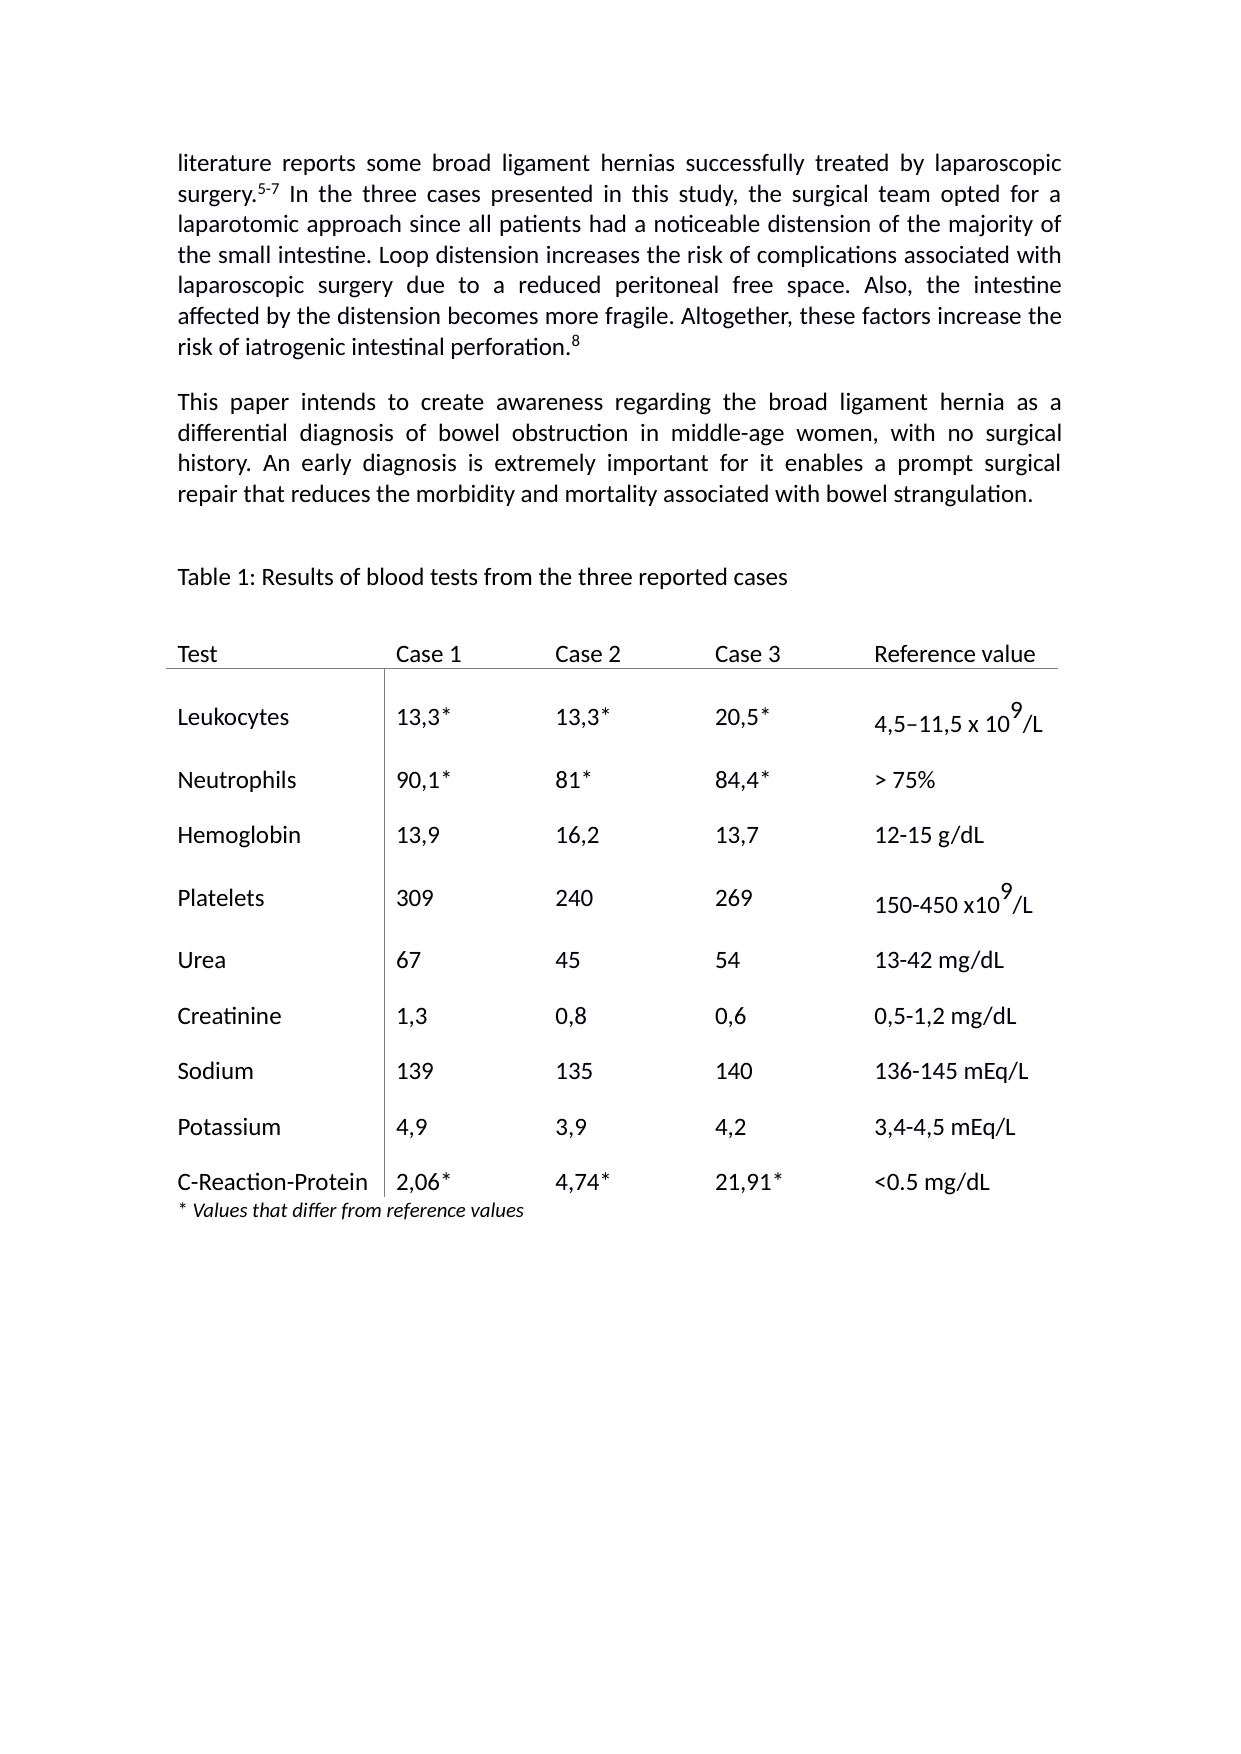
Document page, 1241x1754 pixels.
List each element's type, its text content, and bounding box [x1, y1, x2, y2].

table_cell Creatinine [166, 975, 384, 1030]
text * Values that differ from reference values [177, 1197, 1063, 1222]
table_header Case 1 [385, 613, 544, 668]
table_cell 4,9 [385, 1086, 544, 1141]
table_cell 67 [385, 919, 544, 975]
table_cell 309 [385, 850, 544, 919]
table_cell Potassium [166, 1086, 384, 1141]
table_cell 12-15 g/dL [863, 794, 1058, 850]
table_header Case 3 [704, 613, 863, 668]
table_cell Hemoglobin [166, 794, 384, 850]
table_cell 135 [544, 1030, 703, 1086]
table_cell 13,7 [704, 794, 863, 850]
table_cell 3,4-4,5 mEq/L [863, 1086, 1058, 1141]
table_header Test [166, 613, 384, 668]
text literature reports some broad ligament hernias successfully treated by laparoscopic surgery.5-7 In the three cases presented in this study, the surgical team opted for a laparotomic approach since all patients had a noticeable distension of the majority of the small intestine. Loop distension increases the risk of complications associated with laparoscopic surgery due to a reduced peritoneal free space. Also, the intestine affected by the distension becomes more fragile. Altogether, these factors increase the risk of iatrogenic intestinal perforation.8 [177, 148, 1063, 361]
table_cell 0,8 [544, 975, 703, 1030]
table_cell 84,4* [704, 739, 863, 794]
table_cell 0,6 [704, 975, 863, 1030]
table_header Case 2 [544, 613, 703, 668]
table_cell Leukocytes [166, 669, 384, 739]
table_cell 13,3* [544, 669, 703, 739]
table_cell > 75% [863, 739, 1058, 794]
table_cell 1,3 [385, 975, 544, 1030]
table_cell 2,06* [385, 1141, 544, 1197]
table_cell 90,1* [385, 739, 544, 794]
table_cell 136-145 mEq/L [863, 1030, 1058, 1086]
table_cell C-Reaction-Protein [166, 1141, 384, 1197]
table_cell Neutrophils [166, 739, 384, 794]
table_cell 81* [544, 739, 703, 794]
table_cell Platelets [166, 850, 384, 919]
text This paper intends to create awareness regarding the broad ligament hernia as a differential diagnosis of bowel obstruction in middle-age women, with no surgical history. An early diagnosis is extremely important for it enables a prompt surgical repair that reduces the morbidity and mortality associated with bowel strangulation. [177, 386, 1063, 508]
table_cell 269 [704, 850, 863, 919]
table_cell 0,5-1,2 mg/dL [863, 975, 1058, 1030]
table_cell <0.5 mg/dL [863, 1141, 1058, 1197]
table_cell 13-42 mg/dL [863, 919, 1058, 975]
table_cell 54 [704, 919, 863, 975]
table_cell 45 [544, 919, 703, 975]
table_cell Sodium [166, 1030, 384, 1086]
table_cell 13,3* [385, 669, 544, 739]
table_cell 4,74* [544, 1141, 703, 1197]
table_cell Urea [166, 919, 384, 975]
table_cell 4,5–11,5 x 109/L [863, 669, 1058, 739]
table_cell 13,9 [385, 794, 544, 850]
table_cell 4,2 [704, 1086, 863, 1141]
table_cell 21,91* [704, 1141, 863, 1197]
table_cell 20,5* [704, 669, 863, 739]
table_cell 150-450 x109/L [863, 850, 1058, 919]
table_cell 240 [544, 850, 703, 919]
table_cell 3,9 [544, 1086, 703, 1141]
table_cell 16,2 [544, 794, 703, 850]
table_cell 139 [385, 1030, 544, 1086]
table_header Reference value [863, 613, 1058, 668]
table_cell 140 [704, 1030, 863, 1086]
text Table 1: Results of blood tests from the three reported cases [177, 561, 1063, 592]
